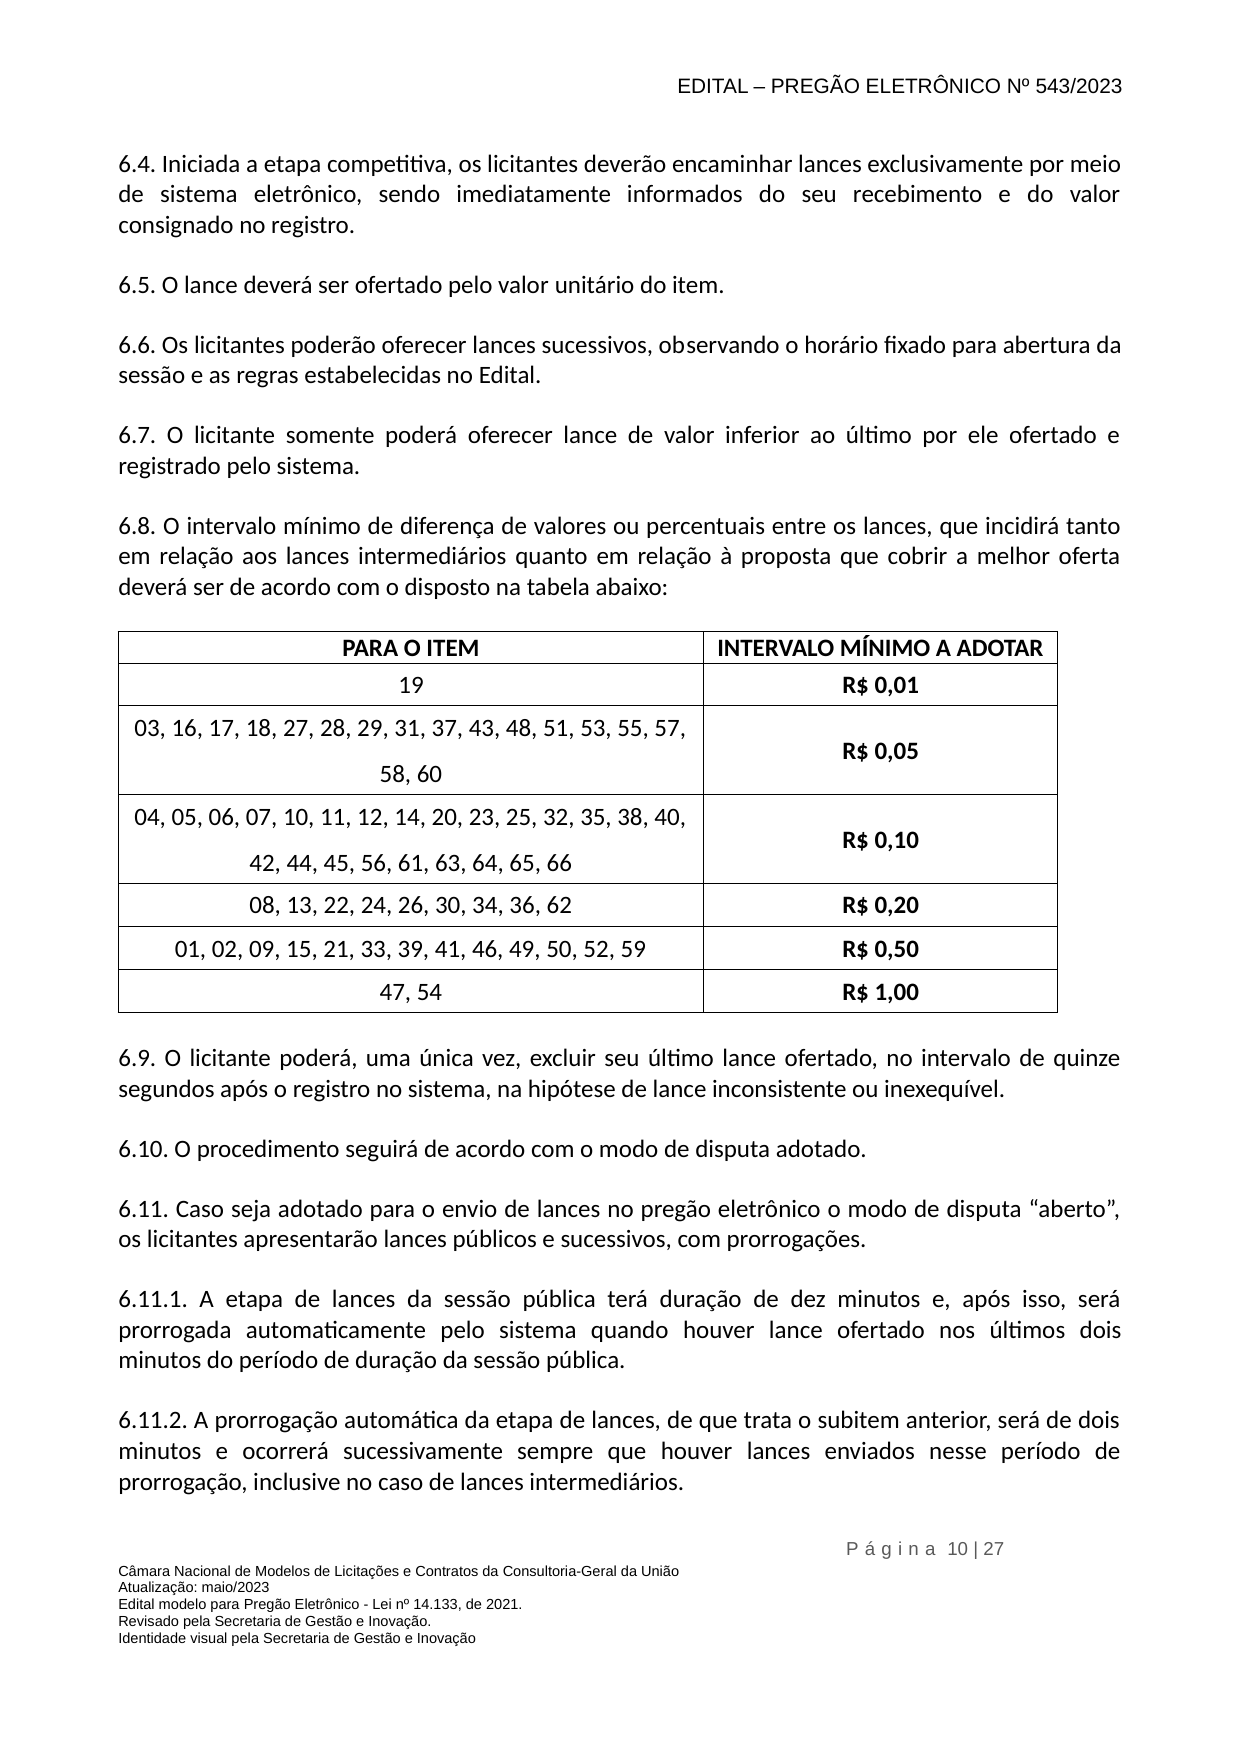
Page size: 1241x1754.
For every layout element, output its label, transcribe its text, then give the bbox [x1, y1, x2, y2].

text 6.9. O licitante poderá, uma única vez, excluir seu último lance ofertado, no intervalo de quinze segundos após o registro no sistema, na hipótese de lance inconsistente ou inexequível. [118, 1042, 1122, 1103]
table_cell 03, 16, 17, 18, 27, 28, 29, 31, 37, 43, 48, 51, 53, 55, 57, 58, 60 [119, 706, 703, 794]
table_cell 47, 54 [119, 970, 703, 1012]
table_cell R$ 0,50 [704, 927, 1057, 969]
table_cell 01, 02, 09, 15, 21, 33, 39, 41, 46, 49, 50, 52, 59 [119, 927, 703, 969]
text 6.11. Caso seja adotado para o envio de lances no pregão eletrônico o modo de disputa “aberto”, os licitantes apresentarão lances públicos e sucessivos, com prorrogações. [118, 1193, 1122, 1254]
table_cell R$ 0,20 [704, 884, 1057, 926]
text 6.11.2. A prorrogação automática da etapa de lances, de que trata o subitem anterior, será de dois minutos e ocorrerá sucessivamente sempre que houver lances enviados nesse período de prorrogação, inclusive no caso de lances intermediários. [118, 1404, 1122, 1496]
text 6.7. O licitante somente poderá oferecer lance de valor inferior ao último por ele ofertado e registrado pelo sistema. [118, 419, 1122, 480]
text 6.10. O procedimento seguirá de acordo com o modo de disputa adotado. [118, 1133, 1122, 1163]
table_cell 08, 13, 22, 24, 26, 30, 34, 36, 62 [119, 884, 703, 926]
text 6.11.1. A etapa de lances da sessão pública terá duração de dez minutos e, após isso, será prorrogada automaticamente pelo sistema quando houver lance ofertado nos últimos dois minutos do período de duração da sessão pública. [118, 1283, 1122, 1375]
table_cell R$ 0,10 [704, 795, 1057, 883]
text 6.5. O lance deverá ser ofertado pelo valor unitário do item. [118, 269, 1122, 299]
text 6.8. O intervalo mínimo de diferença de valores ou percentuais entre os lances, que incidirá tanto em relação aos lances intermediários quanto em relação à proposta que cobrir a melhor oferta deverá ser de acordo com o disposto na tabela abaixo: [118, 510, 1122, 601]
table_cell 04, 05, 06, 07, 10, 11, 12, 14, 20, 23, 25, 32, 35, 38, 40, 42, 44, 45, 56, 61, 63, 64, 65, 66 [119, 795, 703, 883]
table_cell R$ 0,01 [704, 664, 1057, 705]
table_cell R$ 1,00 [704, 970, 1057, 1012]
table_header PARA O ITEM [119, 632, 703, 662]
text 6.6. Os licitantes poderão oferecer lances sucessivos, observando o horário fixado para abertura da sessão e as regras estabelecidas no Edital. [118, 329, 1122, 390]
text 6.4. Iniciada a etapa competitiva, os licitantes deverão encaminhar lances exclusivamente por meio de sistema eletrônico, sendo imediatamente informados do seu recebimento e do valor consignado no registro. [118, 148, 1122, 239]
table_header INTERVALO MÍNIMO A ADOTAR [704, 632, 1057, 662]
table_cell R$ 0,05 [704, 706, 1057, 794]
table_cell 19 [119, 664, 703, 705]
